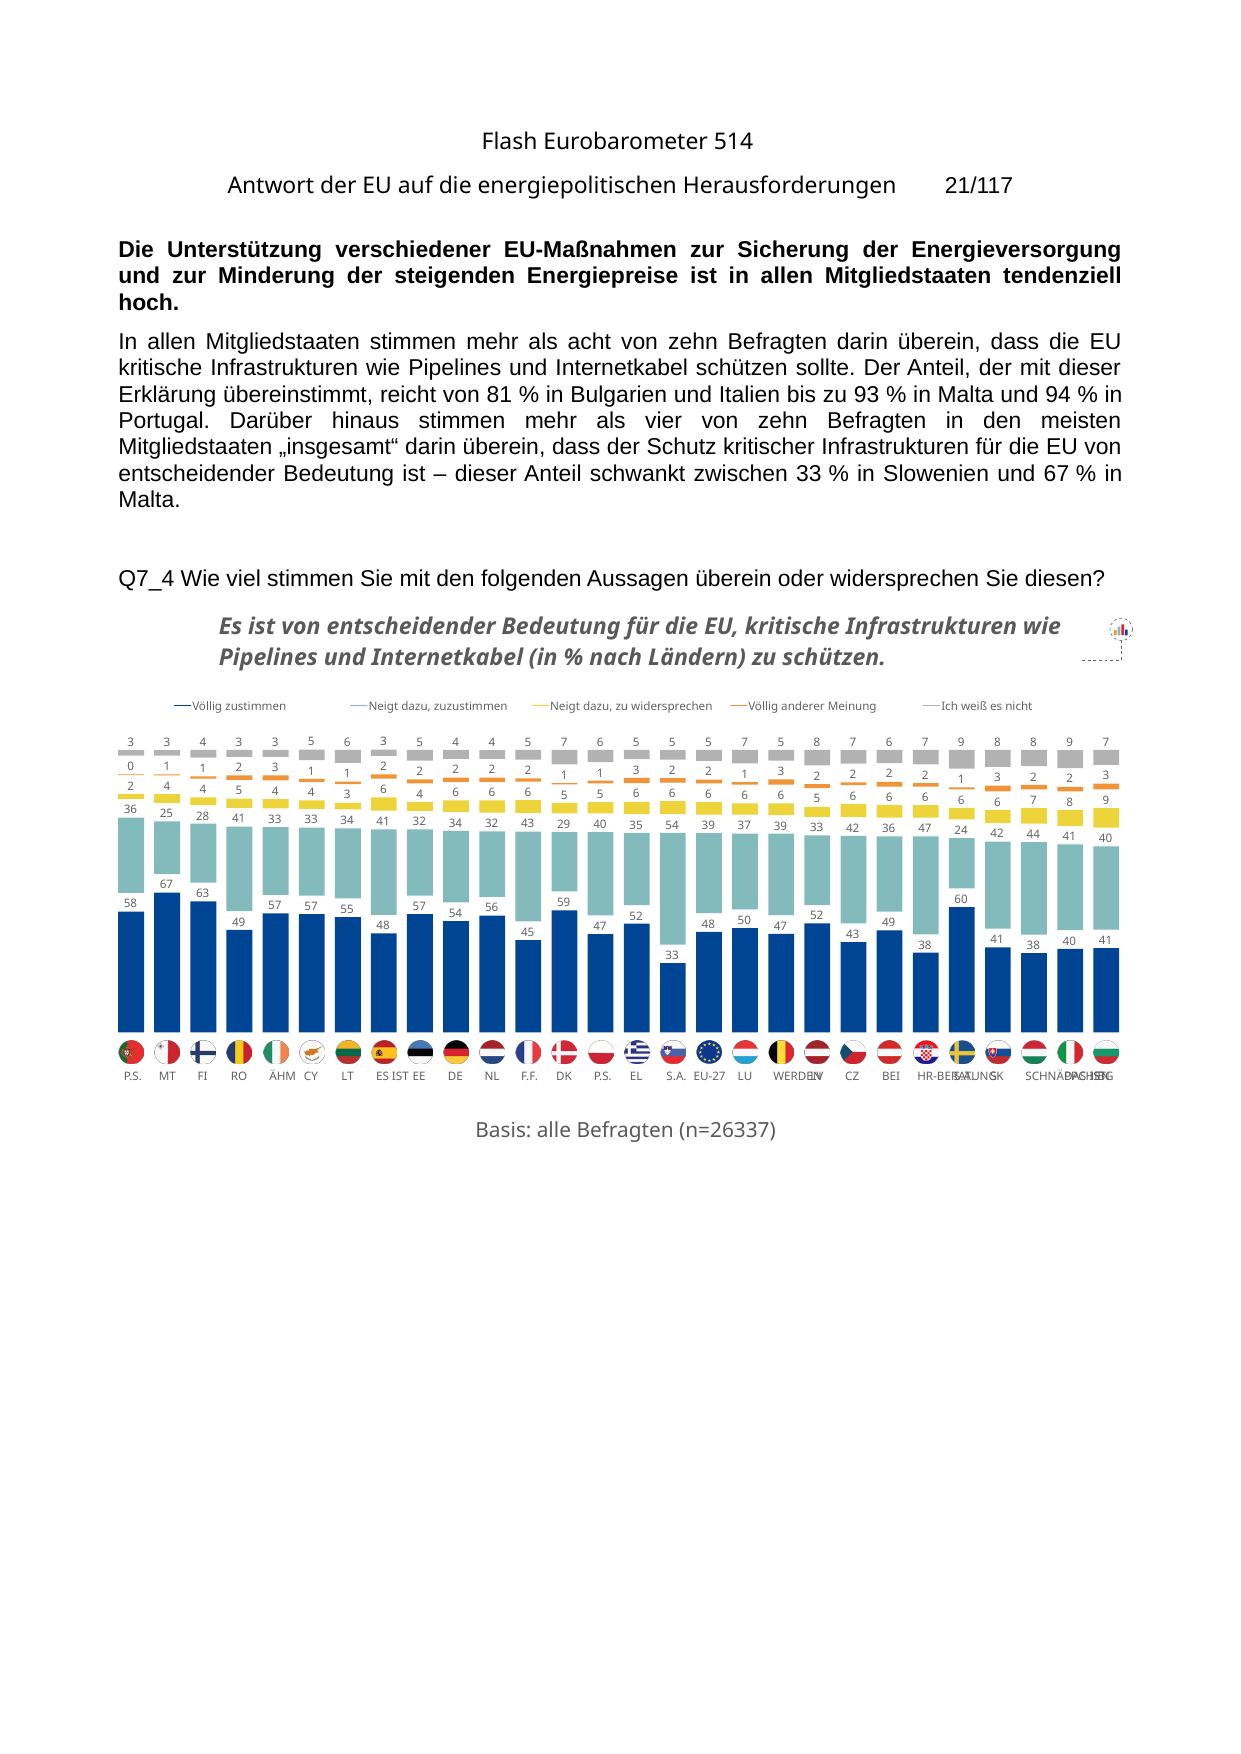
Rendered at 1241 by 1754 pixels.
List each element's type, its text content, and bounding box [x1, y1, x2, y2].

picture [1093, 1040, 1119, 1064]
picture [913, 1040, 939, 1064]
picture [985, 1040, 1011, 1064]
picture [1057, 1040, 1083, 1064]
picture [335, 1040, 361, 1064]
picture [877, 1040, 902, 1064]
picture [551, 1040, 577, 1064]
picture [190, 1040, 216, 1064]
text In allen Mitgliedstaaten stimmen mehr als acht von zehn Befragten darin überein, dass die EU kritische Infrastrukturen wie Pipelines und Internetkabel schützen sollte. Der Anteil, der mit dieser Erklärung übereinstimmt, reicht von 81 % in Bulgarien und Italien bis zu 93 % in Malta und 94 % in Portugal. Darüber hinaus stimmen mehr als vier von zehn Befragten in den meisten Mitgliedstaaten „insgesamt“ darin überein, dass der Schutz kritischer Infrastrukturen für die EU von entscheidender Bedeutung ist – dieser Anteil schwankt zwischen 33 % in Slowenien und 67 % in Malta. [118, 328, 1122, 512]
text Q7_4 Wie viel stimmen Sie mit den folgenden Aussagen überein oder widersprechen Sie diesen? [118, 564, 1122, 591]
picture [154, 1040, 180, 1064]
picture [371, 1040, 397, 1064]
picture [515, 1040, 541, 1064]
picture [804, 1040, 830, 1064]
picture [949, 1040, 975, 1064]
picture [840, 1040, 866, 1064]
picture [407, 1040, 433, 1064]
picture [263, 1040, 289, 1064]
picture [696, 1040, 722, 1064]
picture [660, 1040, 686, 1064]
picture [118, 1040, 144, 1064]
picture [732, 1040, 758, 1064]
picture [299, 1040, 325, 1064]
picture [226, 1040, 252, 1064]
picture [1021, 1040, 1047, 1064]
picture [443, 1040, 469, 1064]
picture [624, 1040, 650, 1064]
picture [479, 1040, 505, 1064]
picture [768, 1040, 794, 1064]
picture [588, 1040, 614, 1064]
text Die Unterstützung verschiedener EU-Maßnahmen zur Sicherung der Energieversorgung und zur Minderung der steigenden Energiepreise ist in allen Mitgliedstaaten tendenziell hoch. [118, 236, 1122, 315]
